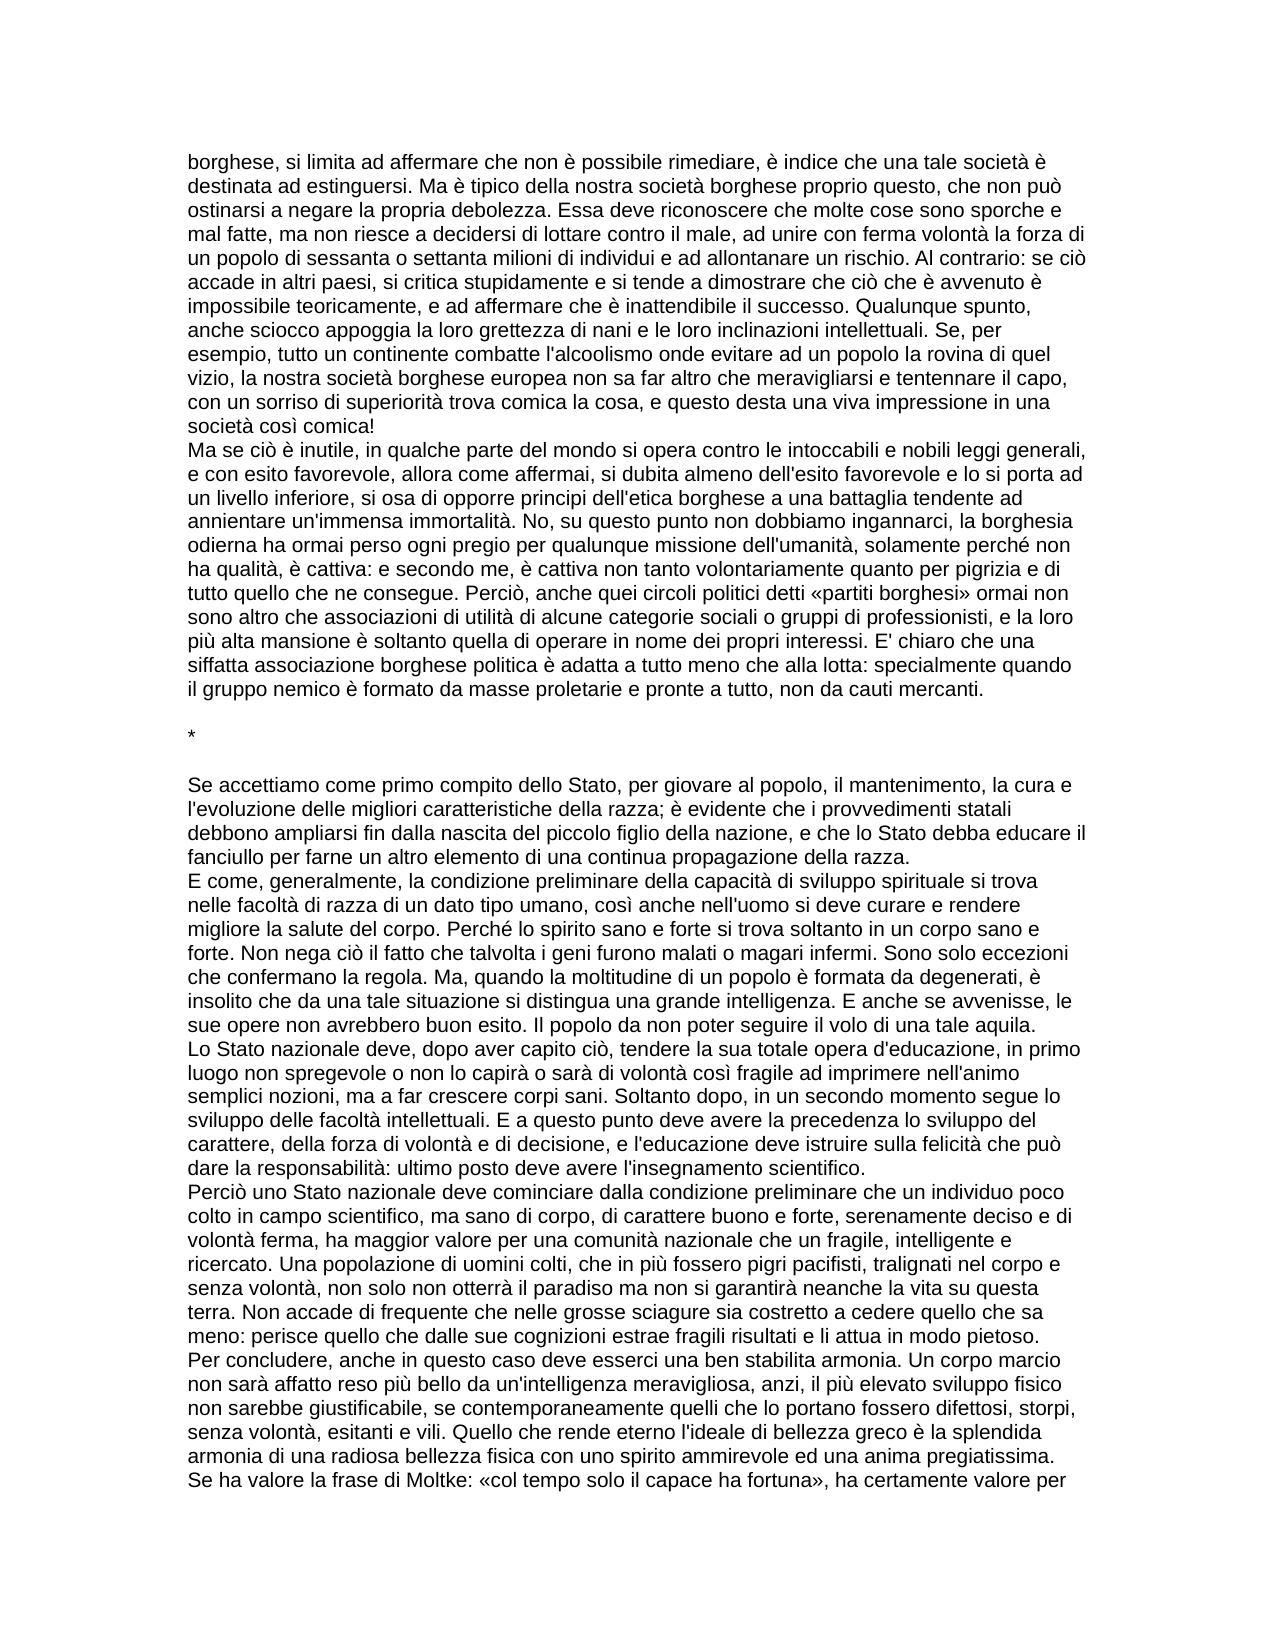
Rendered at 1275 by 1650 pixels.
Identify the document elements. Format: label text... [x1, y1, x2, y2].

text Perciò uno Stato nazionale deve cominciare dalla condizione preliminare che un individuo poco colto in campo scientifico, ma sano di corpo, di carattere buono e forte, serenamente deciso e di volontà ferma, ha maggior valore per una comunità nazionale che un fragile, intelligente e ricercato. Una popolazione di uomini colti, che in più fossero pigri pacifisti, tralignati nel corpo e senza volontà, non solo non otterrà il paradiso ma non si garantirà neanche la vita su questa terra. Non accade di frequente che nelle grosse sciagure sia costretto a cedere quello che sa meno: perisce quello che dalle sue cognizioni estrae fragili risultati e li attua in modo pietoso. [187, 1180, 1087, 1348]
text Per concludere, anche in questo caso deve esserci una ben stabilita armonia. Un corpo marcio non sarà affatto reso più bello da un'intelligenza meravigliosa, anzi, il più elevato sviluppo fisico non sarebbe giustificabile, se contemporaneamente quelli che lo portano fossero difettosi, storpi, senza volontà, esitanti e vili. Quello che rende eterno l'ideale di bellezza greco è la splendida armonia di una radiosa bellezza fisica con uno spirito ammirevole ed una anima pregiatissima. [187, 1348, 1087, 1468]
text borghese, si limita ad affermare che non è possibile rimediare, è indice che una tale società è destinata ad estinguersi. Ma è tipico della nostra società borghese proprio questo, che non può ostinarsi a negare la propria debolezza. Essa deve riconoscere che molte cose sono sporche e mal fatte, ma non riesce a decidersi di lottare contro il male, ad unire con ferma volontà la forza di un popolo di sessanta o settanta milioni di individui e ad allontanare un rischio. Al contrario: se ciò accade in altri paesi, si critica stupidamente e si tende a dimostrare che ciò che è avvenuto è impossibile teoricamente, e ad affermare che è inattendibile il successo. Qualunque spunto, anche sciocco appoggia la loro grettezza di nani e le loro inclinazioni intellettuali. Se, per esempio, tutto un continente combatte l'alcoolismo onde evitare ad un popolo la rovina di quel vizio, la nostra società borghese europea non sa far altro che meravigliarsi e tentennare il capo, con un sorriso di superiorità trova comica la cosa, e questo desta una viva impressione in una società così comica! [187, 150, 1087, 437]
text Ma se ciò è inutile, in qualche parte del mondo si opera contro le intoccabili e nobili leggi generali, e con esito favorevole, allora come affermai, si dubita almeno dell'esito favorevole e lo si porta ad un livello inferiore, si osa di opporre principi dell'etica borghese a una battaglia tendente ad annientare un'immensa immortalità. No, su questo punto non dobbiamo ingannarci, la borghesia odierna ha ormai perso ogni pregio per qualunque missione dell'umanità, solamente perché non ha qualità, è cattiva: e secondo me, è cattiva non tanto volontariamente quanto per pigrizia e di tutto quello che ne consegue. Perciò, anche quei circoli politici detti «partiti borghesi» ormai non sono altro che associazioni di utilità di alcune categorie sociali o gruppi di professionisti, e la loro più alta mansione è soltanto quella di operare in nome dei propri interessi. E' chiaro che una siffatta associazione borghese politica è adatta a tutto meno che alla lotta: specialmente quando il gruppo nemico è formato da masse proletarie e pronte a tutto, non da cauti mercanti. [187, 437, 1087, 701]
text Se accettiamo come primo compito dello Stato, per giovare al popolo, il mantenimento, la cura e l'evoluzione delle migliori caratteristiche della razza; è evidente che i provvedimenti statali debbono ampliarsi fin dalla nascita del piccolo figlio della nazione, e che lo Stato debba educare il fanciullo per farne un altro elemento di una continua propagazione della razza. [187, 773, 1087, 869]
text Lo Stato nazionale deve, dopo aver capito ciò, tendere la sua totale opera d'educazione, in primo luogo non spregevole o non lo capirà o sarà di volontà così fragile ad imprimere nell'animo semplici nozioni, ma a far crescere corpi sani. Soltanto dopo, in un secondo momento segue lo sviluppo delle facoltà intellettuali. E a questo punto deve avere la precedenza lo sviluppo del carattere, della forza di volontà e di decisione, e l'educazione deve istruire sulla felicità che può dare la responsabilità: ultimo posto deve avere l'insegnamento scientifico. [187, 1036, 1087, 1180]
text E come, generalmente, la condizione preliminare della capacità di sviluppo spirituale si trova nelle facoltà di razza di un dato tipo umano, così anche nell'uomo si deve curare e rendere migliore la salute del corpo. Perché lo spirito sano e forte si trova soltanto in un corpo sano e forte. Non nega ciò il fatto che talvolta i geni furono malati o magari infermi. Sono solo eccezioni che confermano la regola. Ma, quando la moltitudine di un popolo è formata da degenerati, è insolito che da una tale situazione si distingua una grande intelligenza. E anche se avvenisse, le sue opere non avrebbero buon esito. Il popolo da non poter seguire il volo di una tale aquila. [187, 869, 1087, 1036]
text Se ha valore la frase di Moltke: «col tempo solo il capace ha fortuna», ha certamente valore per [187, 1468, 1087, 1492]
text * [187, 725, 1087, 749]
